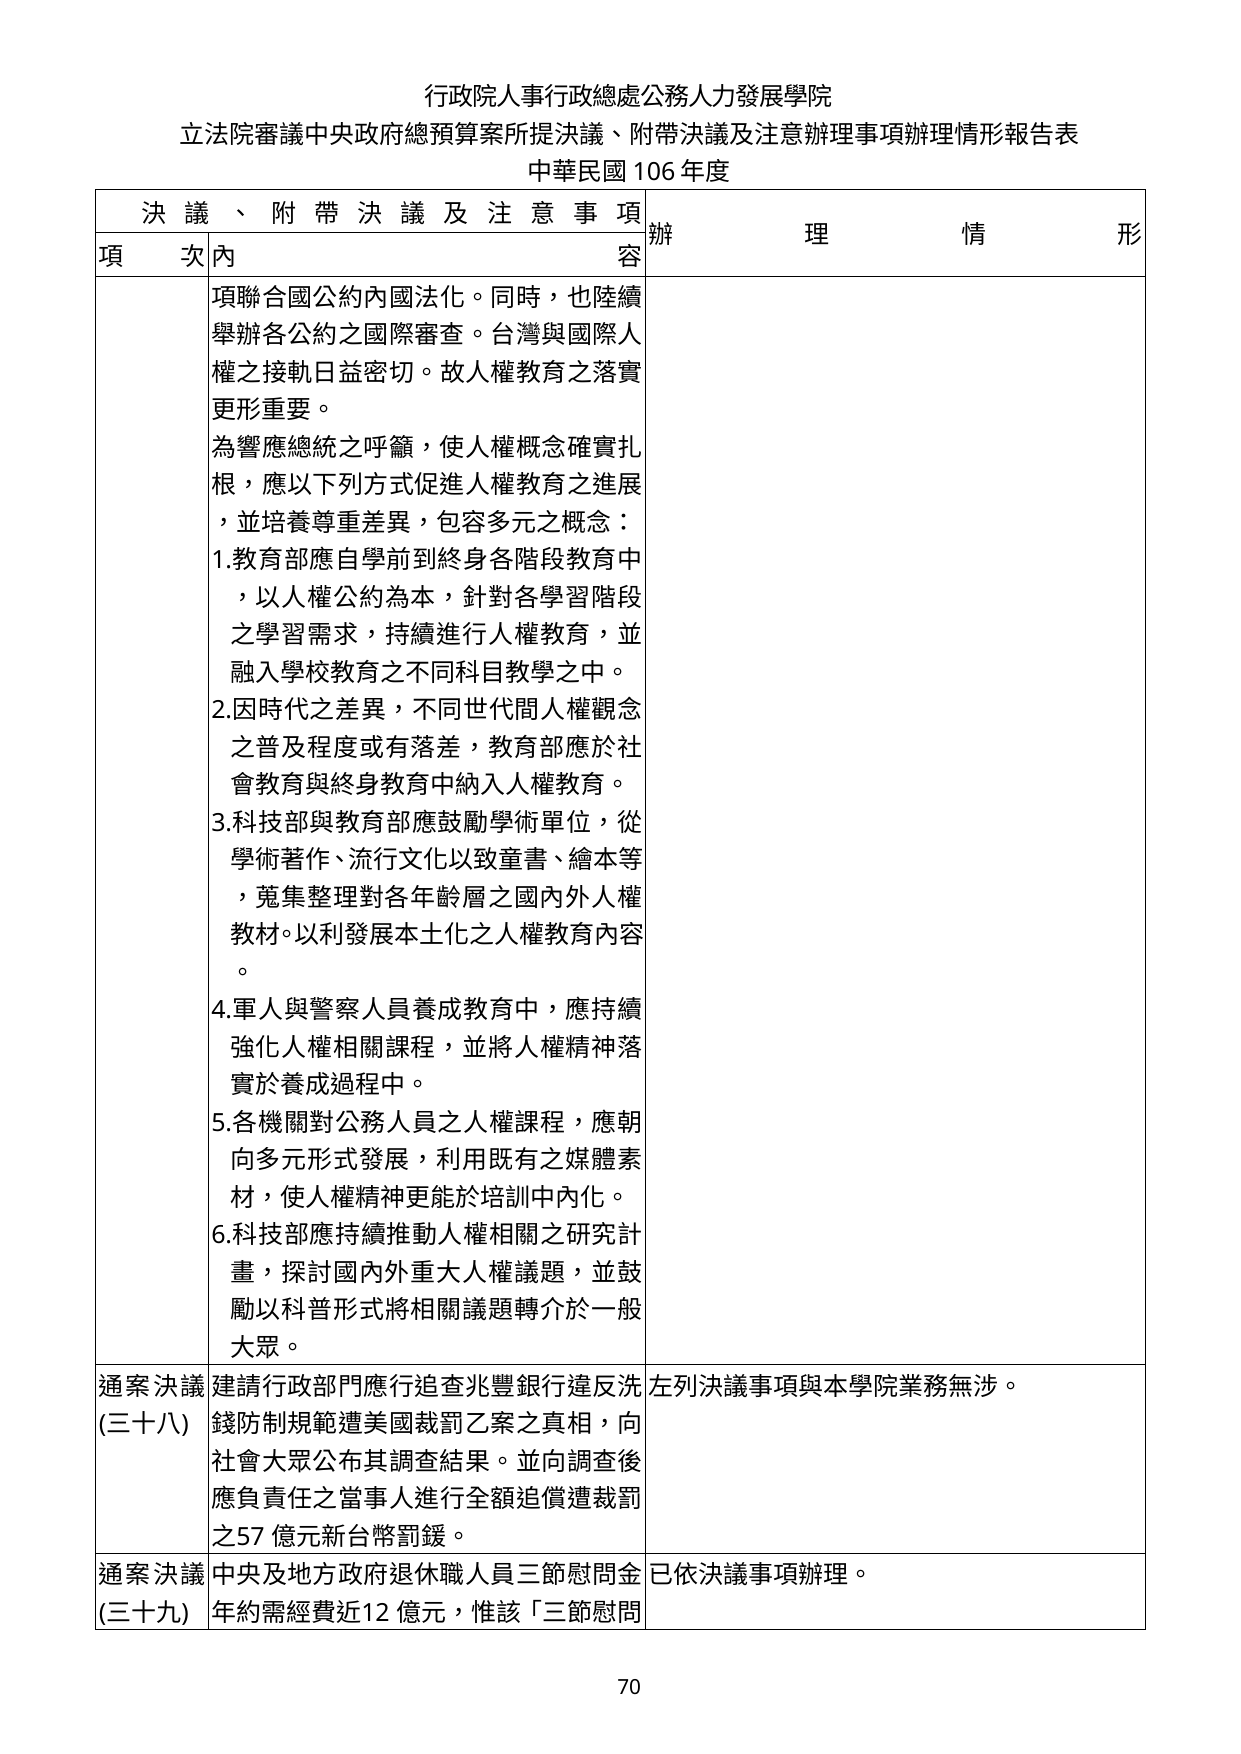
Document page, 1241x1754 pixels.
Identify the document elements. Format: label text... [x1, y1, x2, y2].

table_cell 項次 [96, 233, 208, 276]
table_cell 建請行政部門應行追查兆豐銀行違反洗錢防制規範遭美國裁罰乙案之真相，向社會大眾公布其調查結果。並向調查後應負責任之當事人進行全額追償遭裁罰之57 億元新台幣罰鍰。 [209, 1365, 645, 1553]
table_header 辦理情形 [646, 190, 1145, 276]
table_cell 已依決議事項辦理。 [646, 277, 1145, 1364]
table_cell 中央及地方政府退休職人員三節慰問金年約需經費近12 億元，惟該「三節慰問金」僅依行政院於民國58 年發布的一紙「退休人員照護事項」，並在60 年6 月2 日依次修正後，沿用至今；然退休公教人員給與隨時空環境已有所改善，早年因公教人員退休所得較低所採取的權宜措施，實應隨之調整。爰此，106 年度中央政府總預算案各單位所編「三節慰問金」預算，除符合行政院105 年9 月8 日院授人給揆字第1050053161 號函修正「退休人員照護事項」發給三節慰問金資格，包括：退休公教人員支（兼）領月退休金在新臺幣2 萬5 千元以下者（兼領月退休金者係以原全額退休金為計算基準）、「因公成殘」之退休公教人員或退休時未具工作能力者等，以及退職工友（含技工、駕駛），於每人每年6 千元之數額範圍內，發放之三節慰問金經費外，其餘均予刪除，以期資源合理運用，並落實照顧弱勢。 [209, 1554, 645, 1629]
table_header 決議、附帶決議及注意事項 [96, 190, 645, 232]
table_cell 內容 [209, 233, 645, 276]
table_cell 已依決議事項辦理。 [646, 1554, 1145, 1629]
table_cell 蔡英文總統於105 年12 月29 日出席〈總統府人權諮詢委員會第二十五次委員會議〉時表示，針對新竹光復中學模仿納粹所引起之風波，是因為我們的人權教育流於表面，不但輕忽了生活中的歧視和偏見，也沒有教導學生在自己國家迫害人權的歷史裡面，學到真正的教訓。因此，人權議題應該要融入不同科目的教學裡面，讓學生能從中了解別人的傷痛，並在他人權益受到侵害時，能為正義挺身而出，這樣才是成功。 近年來，台灣陸續通過《公民與政治權利國際公約》及《經濟社會文化權利國際公約施行法》、《消除對婦女一切形式歧視公約施行法》、《兒童權利公約施行法》、《身心障礙者權利公約施行法》，將多項聯合國公約內國法化。同時，也陸續舉辦各公約之國際審查。台灣與國際人權之接軌日益密切。故人權教育之落實更形重要。 為響應總統之呼籲，使人權概念確實扎根，應以下列方式促進人權教育之進展，並培養尊重差異，包容多元之概念： 1.教育部應自學前到終身各階段教育中，以人權公約為本，針對各學習階段之學習需求，持續進行人權教育，並融入學校教育之不同科目教學之中。 2.因時代之差異，不同世代間人權觀念之普及程度或有落差，教育部應於社會教育與終身教育中納入人權教育。 3.科技部與教育部應鼓勵學術單位，從學術著作、流行文化以致童書、繪本等，蒐集整理對各年齡層之國內外人權教材。以利發展本土化之人權教育內容。 4.軍人與警察人員養成教育中，應持續強化人權相關課程，並將人權精神落實於養成過程中。 5.各機關對公務人員之人權課程，應朝向多元形式發展，利用既有之媒體素材，使人權精神更能於培訓中內化。 6.科技部應持續推動人權相關之研究計畫，探討國內外重大人權議題，並鼓勵以科普形式將相關議題轉介於一般大眾。 [209, 277, 645, 1364]
table_cell 通案決議(三十八) [96, 1365, 208, 1553]
table_cell 通案決議(三十九) [96, 1554, 208, 1629]
table_cell [96, 277, 208, 1364]
table_cell 左列決議事項與本學院業務無涉。 [646, 1365, 1145, 1553]
